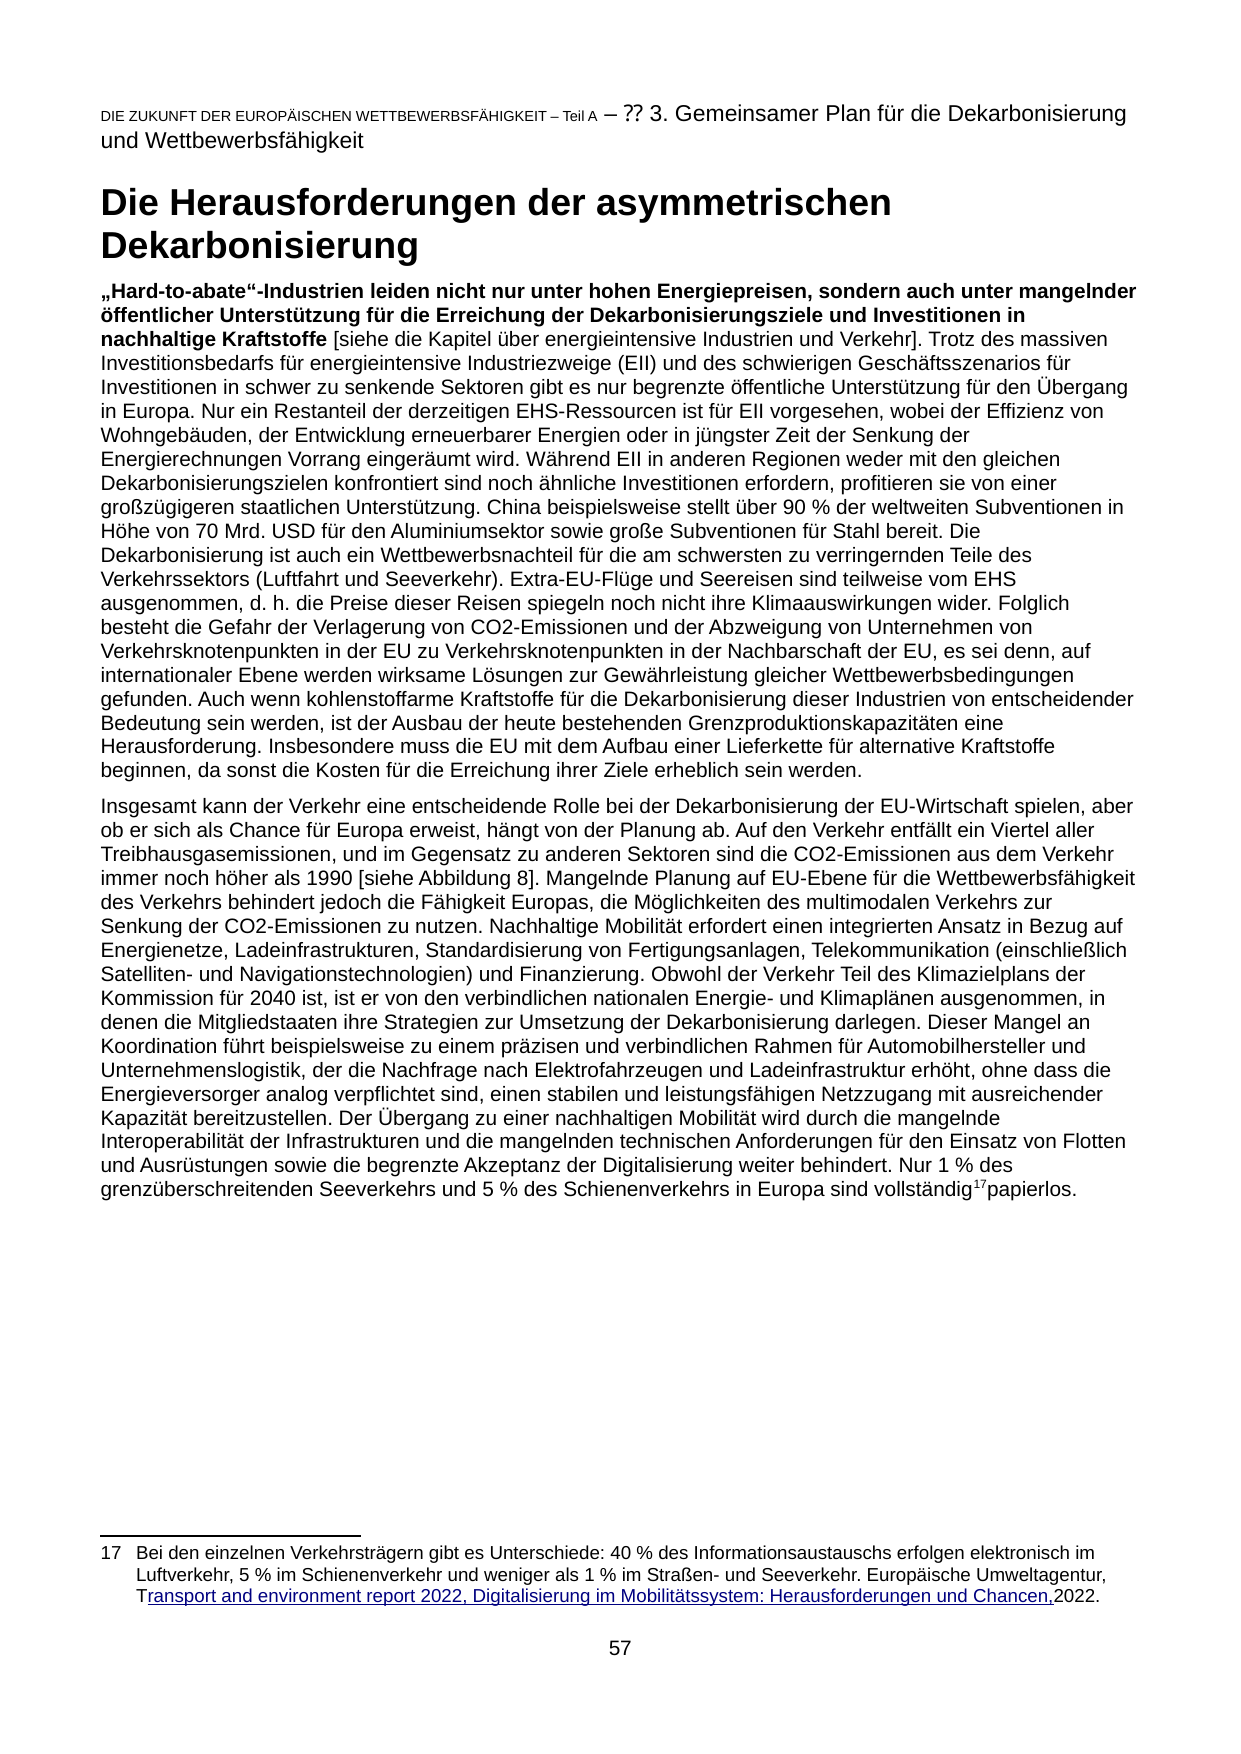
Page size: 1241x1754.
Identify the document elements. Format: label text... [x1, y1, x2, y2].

text Bei den einzelnen Verkehrsträgern gibt es Unterschiede: 40 % des Informationsaustauschs erfolgen elektronisch im Luftverkehr, 5 % im Schienenverkehr und weniger als 1 % im Straßen- und Seeverkehr. Europäische Umweltagentur, Transport and environment report 2022, Digitalisierung im Mobilitätssystem: Herausforderungen und Chancen,2022. [100, 1542, 1140, 1606]
subtitle Die Herausforderungen der asymmetrischen Dekarbonisierung [100, 180, 1140, 267]
text Insgesamt kann der Verkehr eine entscheidende Rolle bei der Dekarbonisierung der EU-Wirtschaft spielen, aber ob er sich als Chance für Europa erweist, hängt von der Planung ab. Auf den Verkehr entfällt ein Viertel aller Treibhausgasemissionen, und im Gegensatz zu anderen Sektoren sind die CO2-Emissionen aus dem Verkehr immer noch höher als 1990 [siehe Abbildung 8]. Mangelnde Planung auf EU-Ebene für die Wettbewerbsfähigkeit des Verkehrs behindert jedoch die Fähigkeit Europas, die Möglichkeiten des multimodalen Verkehrs zur Senkung der CO2-Emissionen zu nutzen. Nachhaltige Mobilität erfordert einen integrierten Ansatz in Bezug auf Energienetze, Ladeinfrastrukturen, Standardisierung von Fertigungsanlagen, Telekommunikation (einschließlich Satelliten- und Navigationstechnologien) und Finanzierung. Obwohl der Verkehr Teil des Klimazielplans der Kommission für 2040 ist, ist er von den verbindlichen nationalen Energie- und Klimaplänen ausgenommen, in denen die Mitgliedstaaten ihre Strategien zur Umsetzung der Dekarbonisierung darlegen. Dieser Mangel an Koordination führt beispielsweise zu einem präzisen und verbindlichen Rahmen für Automobilhersteller und Unternehmenslogistik, der die Nachfrage nach Elektrofahrzeugen und Ladeinfrastruktur erhöht, ohne dass die Energieversorger analog verpflichtet sind, einen stabilen und leistungsfähigen Netzzugang mit ausreichender Kapazität bereitzustellen. Der Übergang zu einer nachhaltigen Mobilität wird durch die mangelnde Interoperabilität der Infrastrukturen und die mangelnden technischen Anforderungen für den Einsatz von Flotten und Ausrüstungen sowie die begrenzte Akzeptanz der Digitalisierung weiter behindert. Nur 1 % des grenzüberschreitenden Seeverkehrs und 5 % des Schienenverkehrs in Europa sind vollständigpapierlos. [100, 794, 1140, 1201]
text „Hard-to-abate“-Industrien leiden nicht nur unter hohen Energiepreisen, sondern auch unter mangelnder öffentlicher Unterstützung für die Erreichung der Dekarbonisierungsziele und Investitionen in nachhaltige Kraftstoffe [siehe die Kapitel über energieintensive Industrien und Verkehr]. Trotz des massiven Investitionsbedarfs für energieintensive Industriezweige (EII) und des schwierigen Geschäftsszenarios für Investitionen in schwer zu senkende Sektoren gibt es nur begrenzte öffentliche Unterstützung für den Übergang in Europa. Nur ein Restanteil der derzeitigen EHS-Ressourcen ist für EII vorgesehen, wobei der Effizienz von Wohngebäuden, der Entwicklung erneuerbarer Energien oder in jüngster Zeit der Senkung der Energierechnungen Vorrang eingeräumt wird. Während EII in anderen Regionen weder mit den gleichen Dekarbonisierungszielen konfrontiert sind noch ähnliche Investitionen erfordern, profitieren sie von einer großzügigeren staatlichen Unterstützung. China beispielsweise stellt über 90 % der weltweiten Subventionen in Höhe von 70 Mrd. USD für den Aluminiumsektor sowie große Subventionen für Stahl bereit. Die Dekarbonisierung ist auch ein Wettbewerbsnachteil für die am schwersten zu verringernden Teile des Verkehrssektors (Luftfahrt und Seeverkehr). Extra-EU-Flüge und Seereisen sind teilweise vom EHS ausgenommen, d. h. die Preise dieser Reisen spiegeln noch nicht ihre Klimaauswirkungen wider. Folglich besteht die Gefahr der Verlagerung von CO2-Emissionen und der Abzweigung von Unternehmen von Verkehrsknotenpunkten in der EU zu Verkehrsknotenpunkten in der Nachbarschaft der EU, es sei denn, auf internationaler Ebene werden wirksame Lösungen zur Gewährleistung gleicher Wettbewerbsbedingungen gefunden. Auch wenn kohlenstoffarme Kraftstoffe für die Dekarbonisierung dieser Industrien von entscheidender Bedeutung sein werden, ist der Ausbau der heute bestehenden Grenzproduktionskapazitäten eine Herausforderung. Insbesondere muss die EU mit dem Aufbau einer Lieferkette für alternative Kraftstoffe beginnen, da sonst die Kosten für die Erreichung ihrer Ziele erheblich sein werden. [100, 279, 1140, 782]
